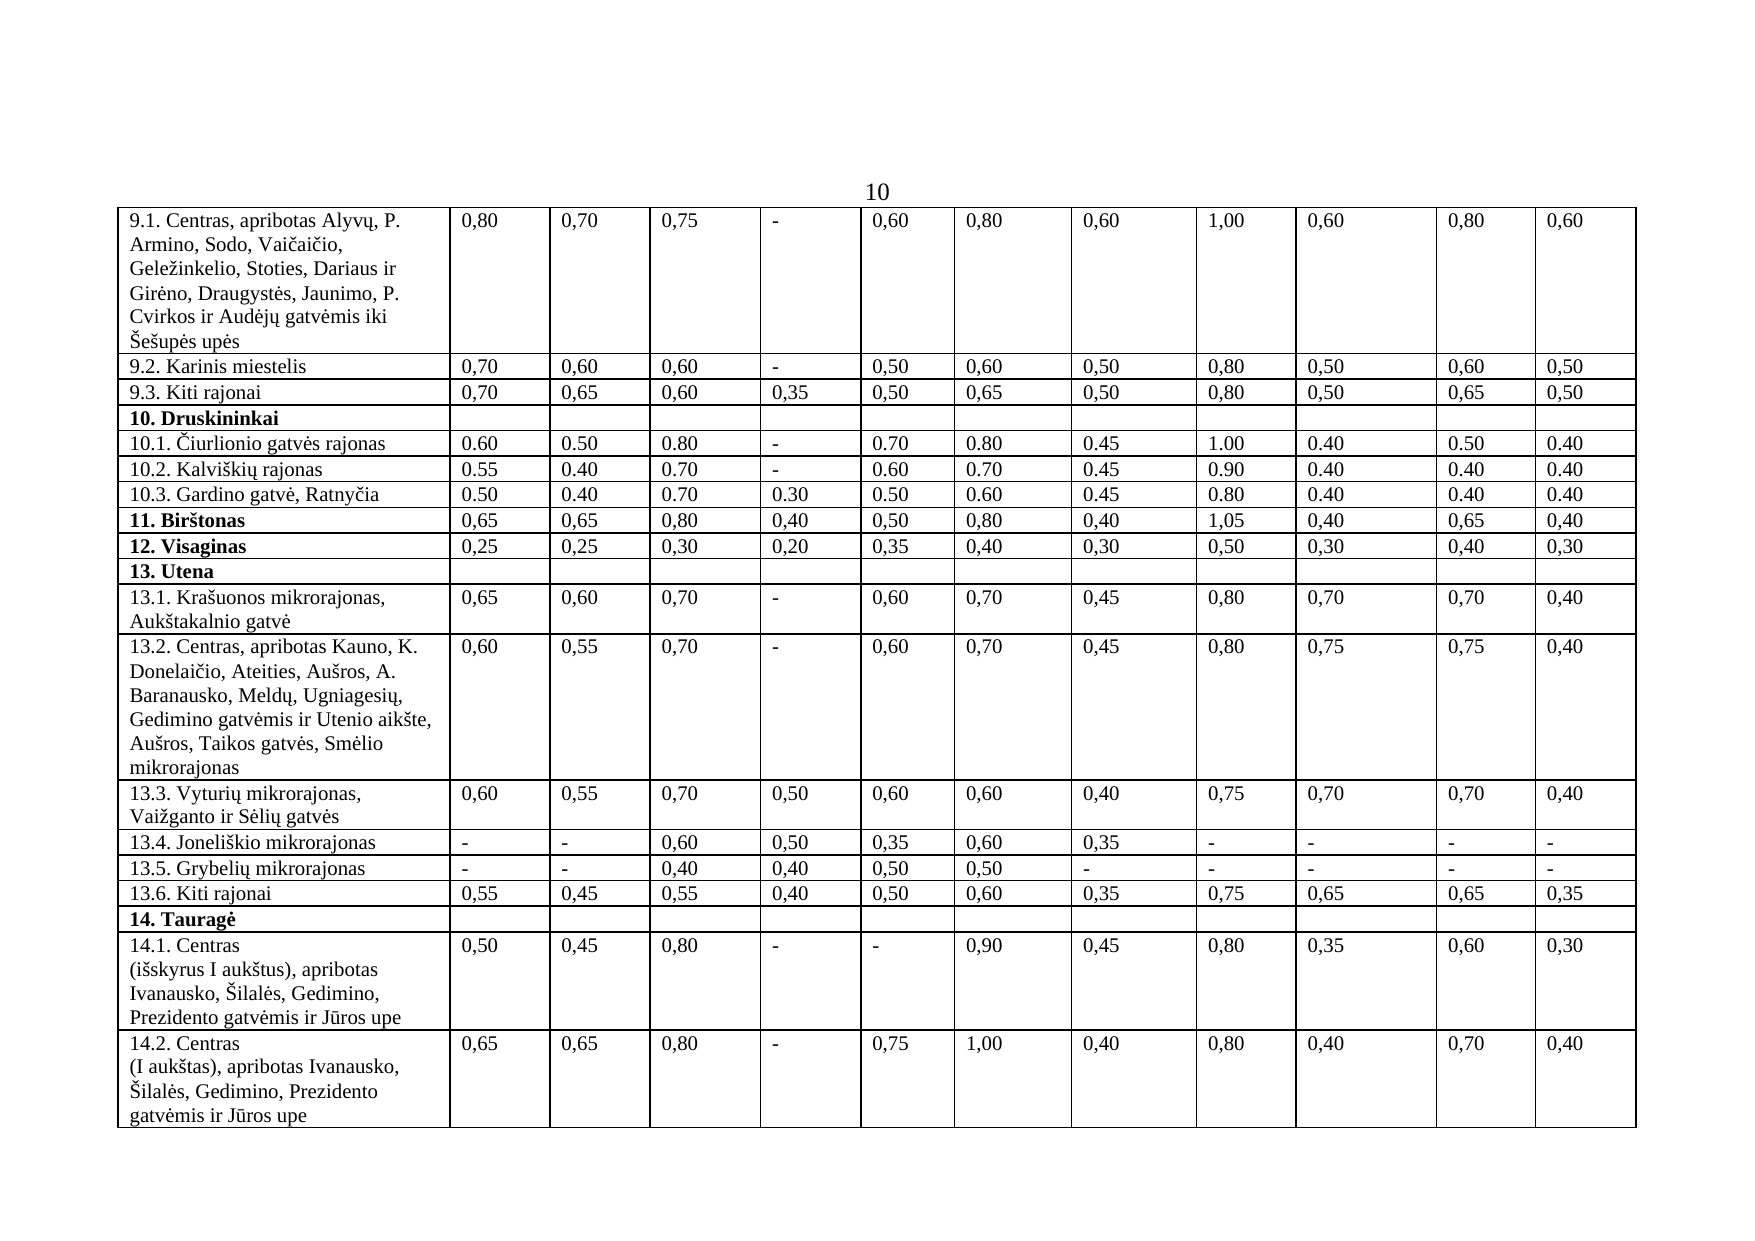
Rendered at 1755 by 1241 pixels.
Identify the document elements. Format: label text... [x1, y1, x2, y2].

table_cell - [551, 856, 649, 880]
table_cell 0,65 [551, 508, 649, 532]
table_cell 0,75 [651, 208, 760, 353]
table_cell 0,60 [862, 781, 954, 828]
table_cell [1072, 559, 1196, 583]
table_cell 13. Utena [119, 559, 449, 583]
table_cell 0,50 [1072, 380, 1196, 404]
table_cell 0.70 [862, 431, 954, 455]
table_cell 0,25 [451, 534, 549, 558]
table_cell 0,80 [651, 933, 760, 1029]
table_cell 13.3. Vyturių mikrorajonas, Vaižganto ir Sėlių gatvės [119, 781, 449, 828]
table_cell 0,60 [1536, 208, 1635, 353]
table_cell 0,50 [1072, 354, 1196, 378]
table_cell 0,50 [955, 856, 1071, 880]
table_cell [1437, 559, 1535, 583]
table_cell 0,70 [451, 354, 549, 378]
table_cell - [451, 856, 549, 880]
table_cell 0,50 [862, 354, 954, 378]
table_cell 0,60 [451, 781, 549, 828]
table_cell - [761, 457, 860, 481]
table_cell 0,60 [451, 635, 549, 779]
table_cell 0,70 [1437, 1031, 1535, 1127]
table_cell [551, 406, 649, 429]
table_cell - [862, 933, 954, 1029]
table_cell 0,60 [955, 354, 1071, 378]
table_cell 0,40 [1536, 1031, 1635, 1127]
table_cell - [761, 635, 860, 779]
table_cell [1297, 406, 1436, 429]
table_cell [651, 406, 760, 429]
table_cell 0,40 [761, 508, 860, 532]
table_cell 11. Birštonas [119, 508, 449, 532]
table_cell 0,70 [955, 635, 1071, 779]
table_cell 0,80 [955, 208, 1071, 353]
table_cell 0,50 [1297, 380, 1436, 404]
table_cell 0,70 [651, 781, 760, 828]
table_cell [651, 907, 760, 931]
table_cell 0,35 [1297, 933, 1436, 1029]
table_cell [1536, 559, 1635, 583]
table_cell 0,65 [1437, 508, 1535, 532]
table_cell - [1197, 830, 1295, 854]
table_cell - [551, 830, 649, 854]
table_cell - [761, 933, 860, 1029]
table_cell 0,30 [651, 534, 760, 558]
table_cell 0,60 [551, 354, 649, 378]
table_cell 0,80 [1197, 380, 1295, 404]
table_cell 0,65 [451, 585, 549, 633]
table_cell - [1297, 856, 1436, 880]
table_cell 0,50 [862, 380, 954, 404]
table_cell 0,80 [651, 508, 760, 532]
table_cell 0.70 [955, 457, 1071, 481]
table_cell 10.1. Čiurlionio gatvės rajonas [119, 431, 449, 455]
table_cell 10.2. Kalviškių rajonas [119, 457, 449, 481]
table_cell 0,40 [1297, 1031, 1436, 1127]
table_cell [1197, 559, 1295, 583]
table_cell [451, 559, 549, 583]
table_cell 0,45 [551, 933, 649, 1029]
table_cell 0.55 [451, 457, 549, 481]
table_cell 0,40 [1297, 508, 1436, 532]
table_cell 0,40 [761, 881, 860, 905]
table_cell 0,75 [1197, 881, 1295, 905]
table_cell 0,50 [1197, 534, 1295, 558]
table_cell 0,40 [955, 534, 1071, 558]
table_cell [651, 559, 760, 583]
table_cell - [1297, 830, 1436, 854]
table_cell - [761, 354, 860, 378]
table_cell 0.50 [551, 431, 649, 455]
table_cell 9.3. Kiti rajonai [119, 380, 449, 404]
table_cell 0.60 [862, 457, 954, 481]
table_cell 0.60 [955, 482, 1071, 506]
table_cell 0,75 [1437, 635, 1535, 779]
table_cell 0,35 [1536, 881, 1635, 905]
table_cell 0,40 [1072, 781, 1196, 828]
table_cell 13.6. Kiti rajonai [119, 881, 449, 905]
table_cell 0,65 [1437, 881, 1535, 905]
table_cell 0,60 [651, 380, 760, 404]
table_cell 0,60 [955, 781, 1071, 828]
table_cell 0.40 [551, 457, 649, 481]
table_cell [955, 559, 1071, 583]
table_cell 0,50 [761, 781, 860, 828]
table_cell [551, 907, 649, 931]
table_cell - [761, 431, 860, 455]
table_cell 0.40 [551, 482, 649, 506]
table_cell 0,40 [1072, 1031, 1196, 1127]
table_cell - [761, 585, 860, 633]
table_cell [955, 406, 1071, 429]
table_cell 0.40 [1297, 457, 1436, 481]
table_cell [1197, 907, 1295, 931]
table_cell - [761, 1031, 860, 1127]
table_cell 0.40 [1536, 457, 1635, 481]
table_cell 0.50 [1437, 431, 1535, 455]
table_cell 0,35 [1072, 881, 1196, 905]
table_cell [1437, 907, 1535, 931]
table_cell 0,60 [955, 830, 1071, 854]
table_cell 0.80 [1197, 482, 1295, 506]
table_cell 0,70 [1297, 781, 1436, 828]
table_cell - [1536, 856, 1635, 880]
table_cell 13.5. Grybelių mikrorajonas [119, 856, 449, 880]
table_cell 0.50 [451, 482, 549, 506]
table_cell 13.4. Joneliškio mikrorajonas [119, 830, 449, 854]
table_cell 0,65 [551, 380, 649, 404]
table_cell [451, 406, 549, 429]
table_cell 0,45 [1072, 933, 1196, 1029]
table_cell [862, 559, 954, 583]
table_cell 0.30 [761, 482, 860, 506]
table_cell 0,50 [862, 856, 954, 880]
table_cell 0,60 [862, 635, 954, 779]
table_cell 0,55 [551, 781, 649, 828]
table_cell 0,35 [761, 380, 860, 404]
table_cell 0,80 [451, 208, 549, 353]
table_cell [761, 559, 860, 583]
table_cell 0,45 [1072, 585, 1196, 633]
table_cell 0.40 [1536, 482, 1635, 506]
table_cell - [451, 830, 549, 854]
table_cell 10.3. Gardino gatvė, Ratnyčia [119, 482, 449, 506]
table_cell 0,60 [551, 585, 649, 633]
table_cell 0,50 [862, 508, 954, 532]
table_cell 1.00 [1197, 431, 1295, 455]
table_cell [1297, 559, 1436, 583]
table_cell - [1536, 830, 1635, 854]
table_cell 0,50 [862, 881, 954, 905]
table_cell 0.60 [451, 431, 549, 455]
table_cell [1072, 406, 1196, 429]
table_cell 0,80 [955, 508, 1071, 532]
table_cell 0,80 [1437, 208, 1535, 353]
table_cell 0,40 [651, 856, 760, 880]
table_cell 0,60 [651, 830, 760, 854]
table_cell 0,50 [1536, 380, 1635, 404]
table_cell [761, 907, 860, 931]
table_cell 0,80 [651, 1031, 760, 1127]
table_cell 0,55 [651, 881, 760, 905]
table_cell [761, 406, 860, 429]
table_cell [862, 406, 954, 429]
table_cell 0,50 [761, 830, 860, 854]
table_cell 0.45 [1072, 457, 1196, 481]
table_cell 0,25 [551, 534, 649, 558]
table_cell 14.2. Centras (I aukštas), apribotas Ivanausko, Šilalės, Gedimino, Prezidento gatvėmis ir Jūros upe [119, 1031, 449, 1127]
table_cell 0,60 [862, 208, 954, 353]
table_cell 0.70 [651, 457, 760, 481]
table_cell 0,65 [955, 380, 1071, 404]
table_cell 0.45 [1072, 482, 1196, 506]
table_cell 12. Visaginas [119, 534, 449, 558]
table_cell 0,70 [651, 585, 760, 633]
table_cell 0.90 [1197, 457, 1295, 481]
table_cell 0,50 [1536, 354, 1635, 378]
table_cell 0,80 [1197, 1031, 1295, 1127]
table_cell 0,65 [1297, 881, 1436, 905]
table_cell 0.40 [1297, 482, 1436, 506]
table_cell 14.1. Centras (išskyrus I aukštus), apribotas Ivanausko, Šilalės, Gedimino, Prezidento gatvėmis ir Jūros upe [119, 933, 449, 1029]
table_cell 0,55 [551, 635, 649, 779]
table_cell - [1437, 830, 1535, 854]
table_cell 0,70 [1437, 585, 1535, 633]
table_cell 0,75 [862, 1031, 954, 1127]
table_cell 0,70 [451, 380, 549, 404]
table_cell [1072, 907, 1196, 931]
table_cell 0,45 [1072, 635, 1196, 779]
table_cell 0.70 [651, 482, 760, 506]
table_cell 0,90 [955, 933, 1071, 1029]
table_cell 1,00 [1197, 208, 1295, 353]
table_cell - [1437, 856, 1535, 880]
table_cell 0,70 [1437, 781, 1535, 828]
table_cell 9.1. Centras, apribotas Alyvų, P. Armino, Sodo, Vaičaičio, Geležinkelio, Stoties, Dariaus ir Girėno, Draugystės, Jaunimo, P. Cvirkos ir Audėjų gatvėmis iki Šešupės upės [119, 208, 449, 353]
table_cell 0,80 [1197, 354, 1295, 378]
table_cell 0,65 [451, 1031, 549, 1127]
table_cell 0,50 [1297, 354, 1436, 378]
table_cell 0.40 [1437, 457, 1535, 481]
table_cell 0,80 [1197, 635, 1295, 779]
table_cell 0,40 [1437, 534, 1535, 558]
table_cell 0,75 [1197, 781, 1295, 828]
table_cell [862, 907, 954, 931]
table_cell [1536, 907, 1635, 931]
table_cell 0,20 [761, 534, 860, 558]
table_cell 0.40 [1297, 431, 1436, 455]
table_cell 0,60 [1437, 354, 1535, 378]
table_cell 0,60 [651, 354, 760, 378]
table_cell 0,75 [1297, 635, 1436, 779]
table_cell 9.2. Karinis miestelis [119, 354, 449, 378]
table_cell 0,65 [1437, 380, 1535, 404]
table_cell [1197, 406, 1295, 429]
table_cell 0,60 [955, 881, 1071, 905]
table_cell 0.80 [651, 431, 760, 455]
table_cell 0,35 [862, 534, 954, 558]
table_cell 0,50 [451, 933, 549, 1029]
table_cell 0,80 [1197, 933, 1295, 1029]
table_cell 0,60 [862, 585, 954, 633]
table_cell 0,35 [1072, 830, 1196, 854]
table_cell 0,40 [1536, 508, 1635, 532]
table_cell 0,65 [451, 508, 549, 532]
table_cell 0,60 [1437, 933, 1535, 1029]
table_cell 1,00 [955, 1031, 1071, 1127]
table_cell 0,30 [1072, 534, 1196, 558]
table_cell 0.40 [1536, 431, 1635, 455]
table_cell 13.1. Krašuonos mikrorajonas, Aukštakalnio gatvė [119, 585, 449, 633]
table_cell 0,30 [1297, 534, 1436, 558]
table_cell 0,40 [761, 856, 860, 880]
table_cell 0,35 [862, 830, 954, 854]
table_cell 0,40 [1072, 508, 1196, 532]
table_cell 0.45 [1072, 431, 1196, 455]
table_cell [1437, 406, 1535, 429]
table_cell [1536, 406, 1635, 429]
table_cell 0,70 [955, 585, 1071, 633]
table_cell [1297, 907, 1436, 931]
table_cell 1,05 [1197, 508, 1295, 532]
table_cell - [761, 208, 860, 353]
table_cell 0,40 [1536, 781, 1635, 828]
table_cell 0,80 [1197, 585, 1295, 633]
table_cell 0,30 [1536, 933, 1635, 1029]
table_cell 0.80 [955, 431, 1071, 455]
table_cell 0.40 [1437, 482, 1535, 506]
table_cell 0,40 [1536, 635, 1635, 779]
table_cell 0,30 [1536, 534, 1635, 558]
table_cell 14. Tauragė [119, 907, 449, 931]
table_cell 0,65 [551, 1031, 649, 1127]
table_cell 13.2. Centras, apribotas Kauno, K. Donelaičio, Ateities, Aušros, A. Baranausko, Meldų, Ugniagesių, Gedimino gatvėmis ir Utenio aikšte, Aušros, Taikos gatvės, Smėlio mikrorajonas [119, 635, 449, 779]
table_cell 0,60 [1072, 208, 1196, 353]
table_cell - [1197, 856, 1295, 880]
table_cell 10. Druskininkai [119, 406, 449, 429]
table_cell [551, 559, 649, 583]
table_cell 0,60 [1297, 208, 1436, 353]
table_cell 0,70 [551, 208, 649, 353]
table_cell [955, 907, 1071, 931]
table_cell 0,45 [551, 881, 649, 905]
table_cell 0.50 [862, 482, 954, 506]
table_cell 0,40 [1536, 585, 1635, 633]
table_cell [451, 907, 549, 931]
table_cell 0,70 [1297, 585, 1436, 633]
table_cell 0,55 [451, 881, 549, 905]
table_cell - [1072, 856, 1196, 880]
table_cell 0,70 [651, 635, 760, 779]
